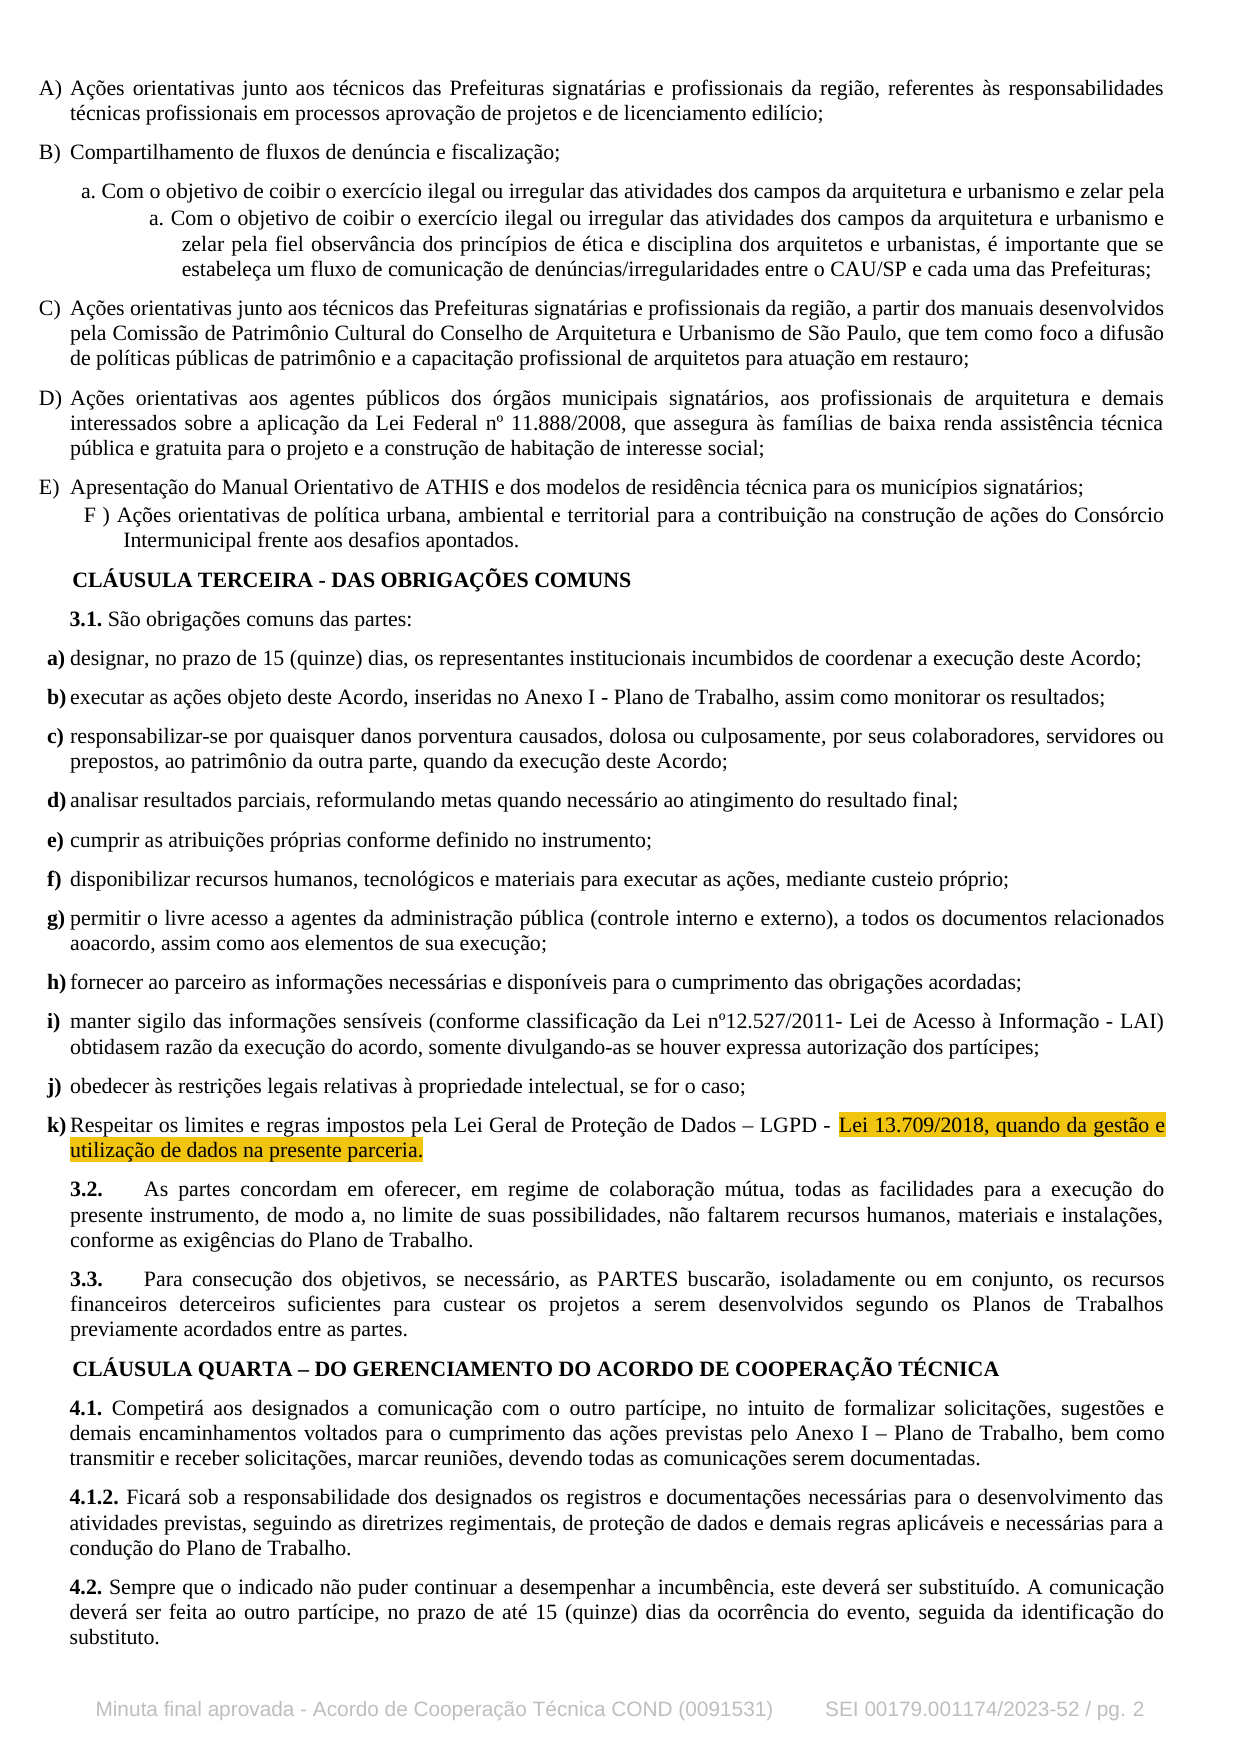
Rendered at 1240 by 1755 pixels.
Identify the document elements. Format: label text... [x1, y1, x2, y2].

text 4.1.2. Ficará sob a responsabilidade dos designados os registros e documentações necessárias para o desenvolvimento das atividades previstas, seguindo as diretrizes regimentais, de proteção de dados e demais regras aplicáveis e necessárias para a condução do Plano de Trabalho. [69, 1484, 1166, 1560]
list Ações orientativas junto aos técnicos das Prefeituras signatárias e profissionais da região, referentes às responsabilidades técnicas profissionais em processos aprovação de projetos e de licenciamento edilício; [39, 75, 1166, 125]
list fornecer ao parceiro as informações necessárias e disponíveis para o cumprimento das obrigações acordadas; [47, 969, 1166, 994]
list responsabilizar-se por quaisquer danos porventura causados, dolosa ou culposamente, por seus colaboradores, servidores ou prepostos, ao patrimônio da outra parte, quando da execução deste Acordo; [47, 723, 1166, 773]
list obedecer às restrições legais relativas à propriedade intelectual, se for o caso; [47, 1073, 1166, 1098]
list executar as ações objeto deste Acordo, inseridas no Anexo I - Plano de Trabalho, assim como monitorar os resultados; [47, 684, 1166, 709]
subtitle CLÁUSULA QUARTA – DO GERENCIAMENTO DO ACORDO DE COOPERAÇÃO TÉCNICA [72, 1356, 1168, 1381]
text 3.1. São obrigações comuns das partes: [69, 606, 1166, 631]
list manter sigilo das informações sensíveis (conforme classificação da Lei nº12.527/2011- Lei de Acesso à Informação - LAI) obtidasem razão da execução do acordo, somente divulgando-as se houver expressa autorização dos partícipes; [47, 1008, 1166, 1059]
list Ações orientativas aos agentes públicos dos órgãos municipais signatários, aos profissionais de arquitetura e demais interessados sobre a aplicação da Lei Federal nº 11.888/2008, que assegura às famílias de baixa renda assistência técnica pública e gratuita para o projeto e a construção de habitação de interesse social; [39, 384, 1166, 460]
text a. Com o objetivo de coibir o exercício ilegal ou irregular das atividades dos campos da arquitetura e urbanismo e zelar pela fiel observância dos princípios de ética e disciplina dos arquitetos e urbanistas, é importante que se estabeleça um fluxo de comunicação de denúncias/irregularidades entre o CAU/SP e cada uma das Prefeituras; [149, 205, 1166, 281]
list disponibilizar recursos humanos, tecnológicos e materiais para executar as ações, mediante custeio próprio; [47, 866, 1166, 891]
list permitir o livre acesso a agentes da administração pública (controle interno e externo), a todos os documentos relacionados aoacordo, assim como aos elementos de sua execução; [47, 905, 1166, 955]
text F ) Ações orientativas de política urbana, ambiental e territorial para a contribuição na construção de ações do Consórcio Intermunicipal frente aos desafios apontados. [83, 502, 1166, 553]
list As partes concordam em oferecer, em regime de colaboração mútua, todas as facilidades para a execução do presente instrumento, de modo a, no limite de suas possibilidades, não faltarem recursos humanos, materiais e instalações, conforme as exigências do Plano de Trabalho. [70, 1176, 1166, 1252]
list cumprir as atribuições próprias conforme definido no instrumento; [47, 827, 1166, 852]
list Para consecução dos objetivos, se necessário, as PARTES buscarão, isoladamente ou em conjunto, os recursos financeiros deterceiros suficientes para custear os projetos a serem desenvolvidos segundo os Planos de Trabalhos previamente acordados entre as partes. [70, 1266, 1166, 1342]
list Compartilhamento de fluxos de denúncia e fiscalização; [39, 139, 1166, 164]
text 4.1. Competirá aos designados a comunicação com o outro partícipe, no intuito de formalizar solicitações, sugestões e demais encaminhamentos voltados para o cumprimento das ações previstas pelo Anexo I – Plano de Trabalho, bem como transmitir e receber solicitações, marcar reuniões, devendo todas as comunicações serem documentadas. [69, 1395, 1166, 1470]
list analisar resultados parciais, reformulando metas quando necessário ao atingimento do resultado final; [47, 787, 1166, 813]
text a. Com o objetivo de coibir o exercício ilegal ou irregular das atividades dos campos da arquitetura e urbanismo e zelar pela [70, 178, 1165, 204]
list Apresentação do Manual Orientativo de ATHIS e dos modelos de residência técnica para os municípios signatários; [39, 474, 1166, 499]
list Ações orientativas junto aos técnicos das Prefeituras signatárias e profissionais da região, a partir dos manuais desenvolvidos pela Comissão de Patrimônio Cultural do Conselho de Arquitetura e Urbanismo de São Paulo, que tem como foco a difusão de políticas públicas de patrimônio e a capacitação profissional de arquitetos para atuação em restauro; [39, 295, 1166, 371]
list Respeitar os limites e regras impostos pela Lei Geral de Proteção de Dados – LGPD - Lei 13.709/2018, quando da gestão e utilização de dados na presente parceria. [47, 1112, 1166, 1162]
list designar, no prazo de 15 (quinze) dias, os representantes institucionais incumbidos de coordenar a execução deste Acordo; [47, 645, 1166, 670]
text 4.2. Sempre que o indicado não puder continuar a desempenhar a incumbência, este deverá ser substituído. A comunicação deverá ser feita ao outro partícipe, no prazo de até 15 (quinze) dias da ocorrência do evento, seguida da identificação do substituto. [69, 1574, 1166, 1649]
subtitle CLÁUSULA TERCEIRA - DAS OBRIGAÇÕES COMUNS [72, 567, 1168, 592]
